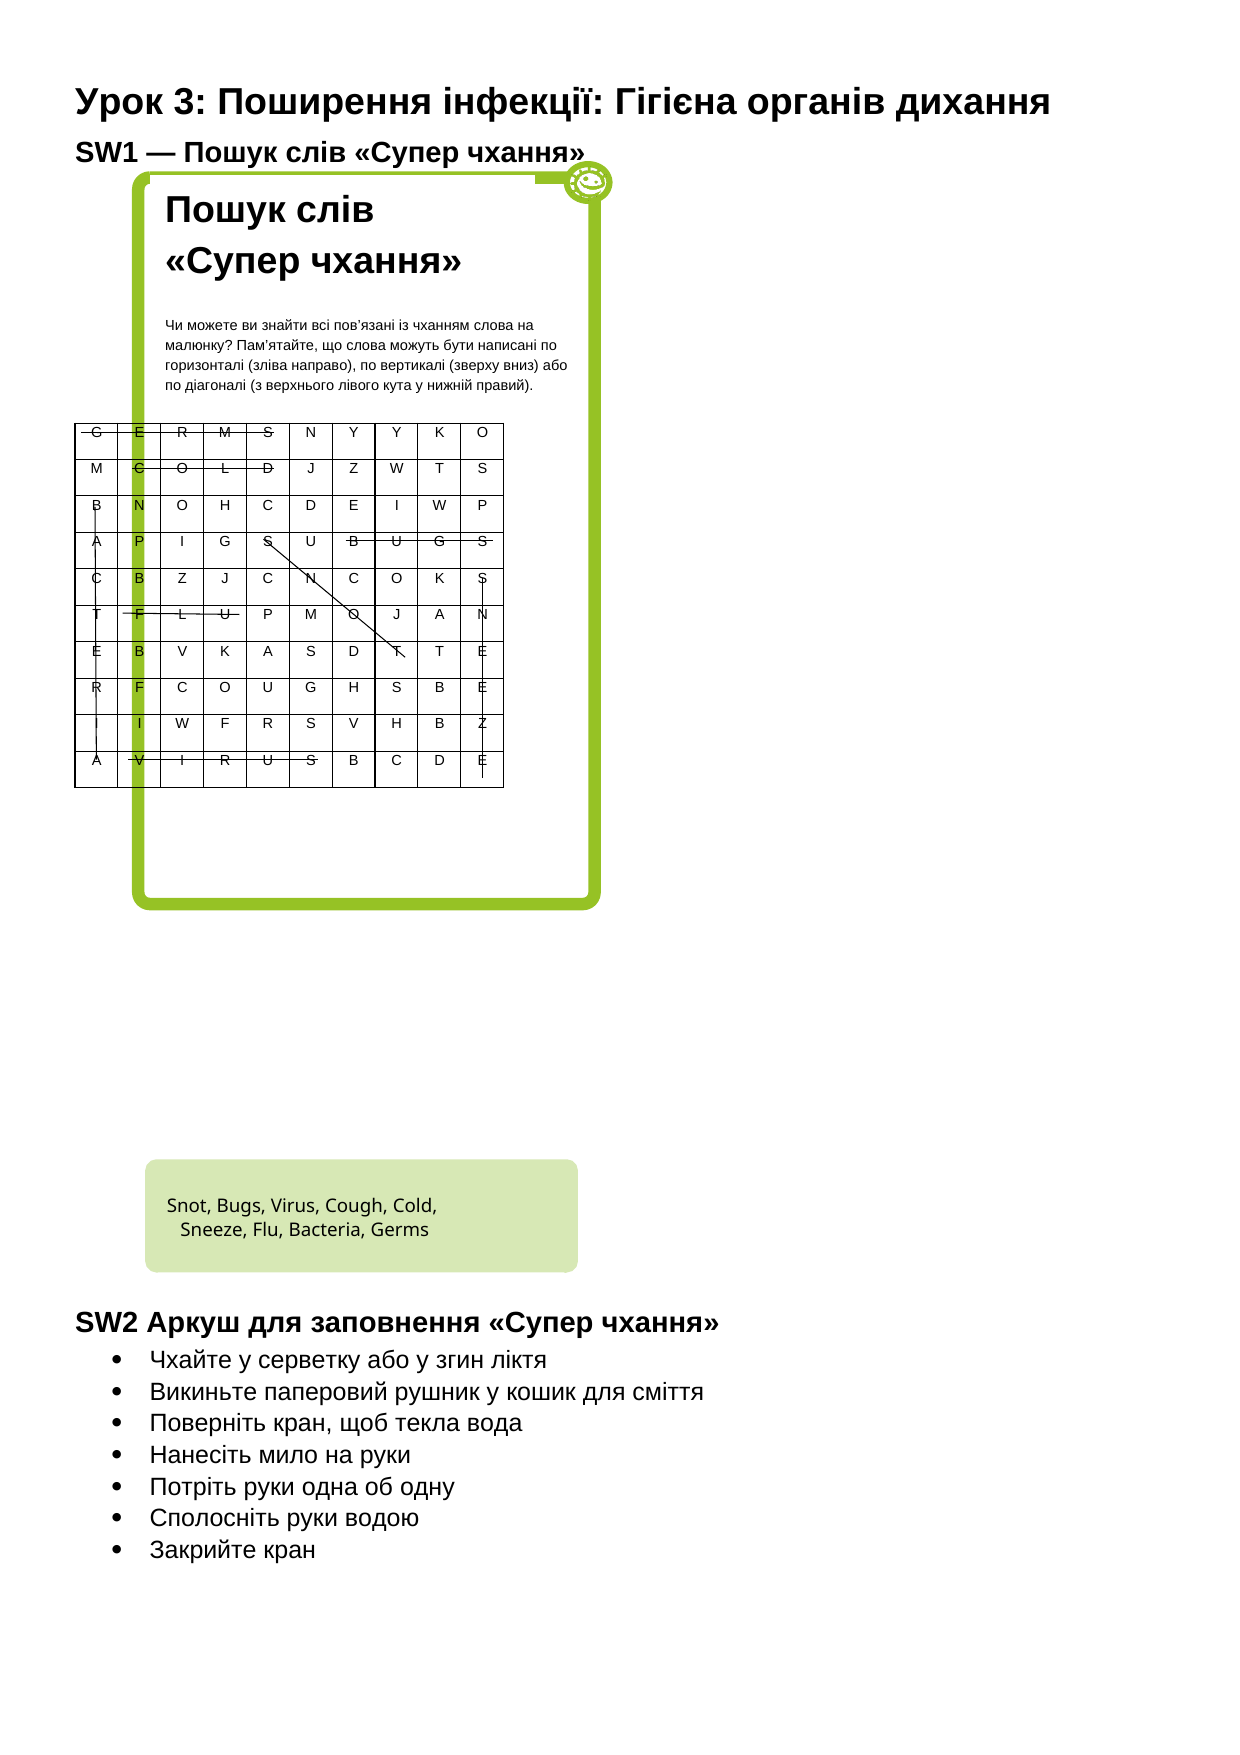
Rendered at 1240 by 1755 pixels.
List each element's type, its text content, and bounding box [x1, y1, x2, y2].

table_cell N [290, 569, 332, 605]
table_cell E [461, 679, 482, 714]
table_cell R [204, 752, 246, 759]
table_cell U [247, 760, 289, 787]
table_cell W [418, 496, 460, 532]
table_cell T [418, 460, 460, 495]
table_header N [290, 424, 332, 459]
list Сполосніть руки водою [112, 1503, 1164, 1532]
table_cell O [161, 460, 203, 468]
subtitle SW2 Аркуш для заповнення «Супер чхання» [75, 1304, 1164, 1338]
table_cell I [376, 496, 417, 532]
table_cell U [247, 752, 289, 759]
table_header M [204, 433, 246, 459]
table_cell С [247, 569, 289, 605]
table_cell P [118, 533, 131, 568]
list Викиньте паперовий рушник у кошик для сміття [112, 1376, 1164, 1405]
table_cell N [461, 606, 482, 641]
table_cell U [376, 541, 417, 568]
table_cell А [96, 533, 117, 568]
table_cell L [204, 460, 246, 468]
table_header S [247, 424, 289, 459]
table_cell D [333, 642, 374, 678]
table_cell T [376, 642, 417, 678]
table_cell R [76, 679, 95, 714]
table_cell G [418, 533, 460, 540]
table_cell W [376, 460, 417, 495]
table_header E [145, 433, 160, 459]
table_cell D [290, 496, 332, 532]
table_header O [461, 424, 503, 459]
table_cell D [418, 752, 460, 787]
text Чи можете ви знайти всі пов’язані із чханням слова на малюнку? Пам’ятайте, що слова можуть бути написані по горизонталі (зліва направо), по вертикалі (зверху вниз) або по діагоналі (з верхнього лівого кута у нижній правий). [165, 316, 572, 393]
table_cell I [161, 760, 203, 787]
table_cell С [96, 569, 117, 605]
table_cell F [145, 606, 160, 613]
table_header G [76, 424, 117, 459]
table_cell N [118, 496, 131, 532]
table_cell P [461, 496, 503, 532]
list Нанесіть мило на руки [112, 1440, 1164, 1469]
table_cell L [161, 606, 203, 613]
table_cell P [247, 606, 289, 641]
table_header R [161, 433, 203, 459]
table_header E [118, 433, 131, 459]
table_cell O [161, 496, 203, 532]
table_cell T [97, 606, 117, 641]
table_cell I [161, 533, 203, 568]
table_cell С [161, 679, 203, 714]
table_cell J [204, 569, 246, 605]
table_cell S [376, 679, 417, 714]
table_cell С [76, 569, 94, 605]
table_header Y [333, 424, 374, 459]
table_cell J [376, 606, 417, 641]
table_cell S [461, 460, 503, 495]
table_cell H [376, 715, 417, 751]
table_cell K [204, 642, 246, 678]
table_cell С [376, 752, 417, 787]
table_cell В [418, 715, 460, 751]
table_header E [145, 424, 160, 432]
table_header Y [376, 424, 417, 459]
table_cell L [161, 615, 203, 641]
subtitle SW1 — Пошук слів «Супер чхання» [75, 135, 1164, 168]
table_cell T [418, 642, 460, 678]
list Закрийте кран [112, 1535, 1164, 1564]
table_cell А [418, 606, 460, 641]
list Чхайте у серветку або у згин ліктя [112, 1345, 1164, 1374]
table_cell V [333, 715, 374, 751]
subtitle Пошук слів «Супер чхання» [165, 187, 520, 282]
table_cell N [145, 496, 160, 532]
table_cell G [204, 533, 246, 568]
table_cell R [247, 715, 289, 751]
table_cell H [204, 496, 246, 532]
table_cell I [97, 715, 117, 751]
table_cell B [76, 496, 117, 532]
table_cell S [247, 533, 289, 568]
table_cell E [461, 642, 482, 678]
list Потріть руки одна об одну [112, 1471, 1164, 1500]
table_cell G [290, 679, 332, 714]
table_cell F [145, 614, 160, 641]
table_cell U [247, 679, 289, 714]
table_cell I [118, 715, 131, 751]
table_cell I [161, 752, 203, 759]
table_cell C [145, 469, 160, 495]
table_cell E [97, 642, 117, 678]
table_cell H [333, 679, 374, 714]
table_header K [418, 424, 460, 459]
list Поверніть кран, щоб текла вода [112, 1408, 1164, 1437]
table_cell E [461, 752, 503, 787]
table_cell S [290, 715, 332, 751]
table_cell G [418, 541, 460, 568]
table_cell N [483, 606, 503, 641]
table_cell S [290, 752, 332, 787]
table_header M [204, 424, 246, 432]
table_cell U [290, 533, 332, 568]
table_cell M [76, 460, 117, 495]
table_cell S [461, 533, 503, 568]
table_cell В [333, 752, 374, 787]
table_cell V [145, 760, 160, 787]
table_cell F [118, 679, 131, 714]
table_cell А [76, 752, 117, 787]
table_cell I [145, 715, 160, 751]
table_cell L [204, 469, 246, 495]
table_cell R [204, 760, 246, 787]
table_header E [118, 424, 131, 432]
table_cell O [204, 679, 246, 714]
table_cell R [97, 679, 117, 714]
table_cell O [333, 606, 374, 641]
table_cell С [247, 496, 289, 532]
table_cell V [118, 752, 131, 787]
table_cell Z [461, 715, 482, 751]
table_cell Z [333, 460, 374, 495]
table_cell J [290, 460, 332, 495]
table_cell P [145, 533, 160, 568]
table_cell S [461, 569, 503, 605]
table_cell C [145, 460, 160, 468]
table_cell В [118, 642, 131, 678]
table_cell E [483, 679, 503, 714]
table_cell O [376, 569, 417, 605]
table_cell V [145, 752, 160, 759]
table_cell S [290, 642, 332, 678]
table_cell T [76, 606, 95, 641]
table_cell F [145, 679, 160, 714]
table_cell Z [483, 715, 503, 751]
table_cell V [161, 642, 203, 678]
table_cell А [76, 533, 94, 568]
table_cell F [204, 715, 246, 751]
table_cell C [118, 460, 131, 495]
table_cell K [418, 569, 460, 605]
table_cell В [145, 569, 160, 605]
table_cell D [247, 460, 289, 495]
table_cell E [483, 642, 503, 678]
table_cell В [418, 679, 460, 714]
table_header R [161, 424, 203, 432]
table_cell E [333, 496, 374, 532]
subtitle Урок 3: Поширення інфекції: Гігієна органів дихання [75, 79, 1164, 122]
table_cell B [333, 533, 374, 568]
table_cell А [247, 642, 289, 678]
table_cell M [290, 606, 332, 641]
table_cell U [376, 533, 417, 540]
table_cell В [145, 642, 160, 678]
table_cell Z [161, 569, 203, 605]
table_cell W [161, 715, 203, 751]
table_cell I [76, 715, 95, 751]
table_cell U [204, 606, 246, 641]
table_cell O [161, 469, 203, 495]
table_cell В [118, 569, 131, 605]
table_cell E [76, 642, 95, 678]
table_cell С [333, 569, 374, 605]
table_cell F [118, 606, 131, 641]
